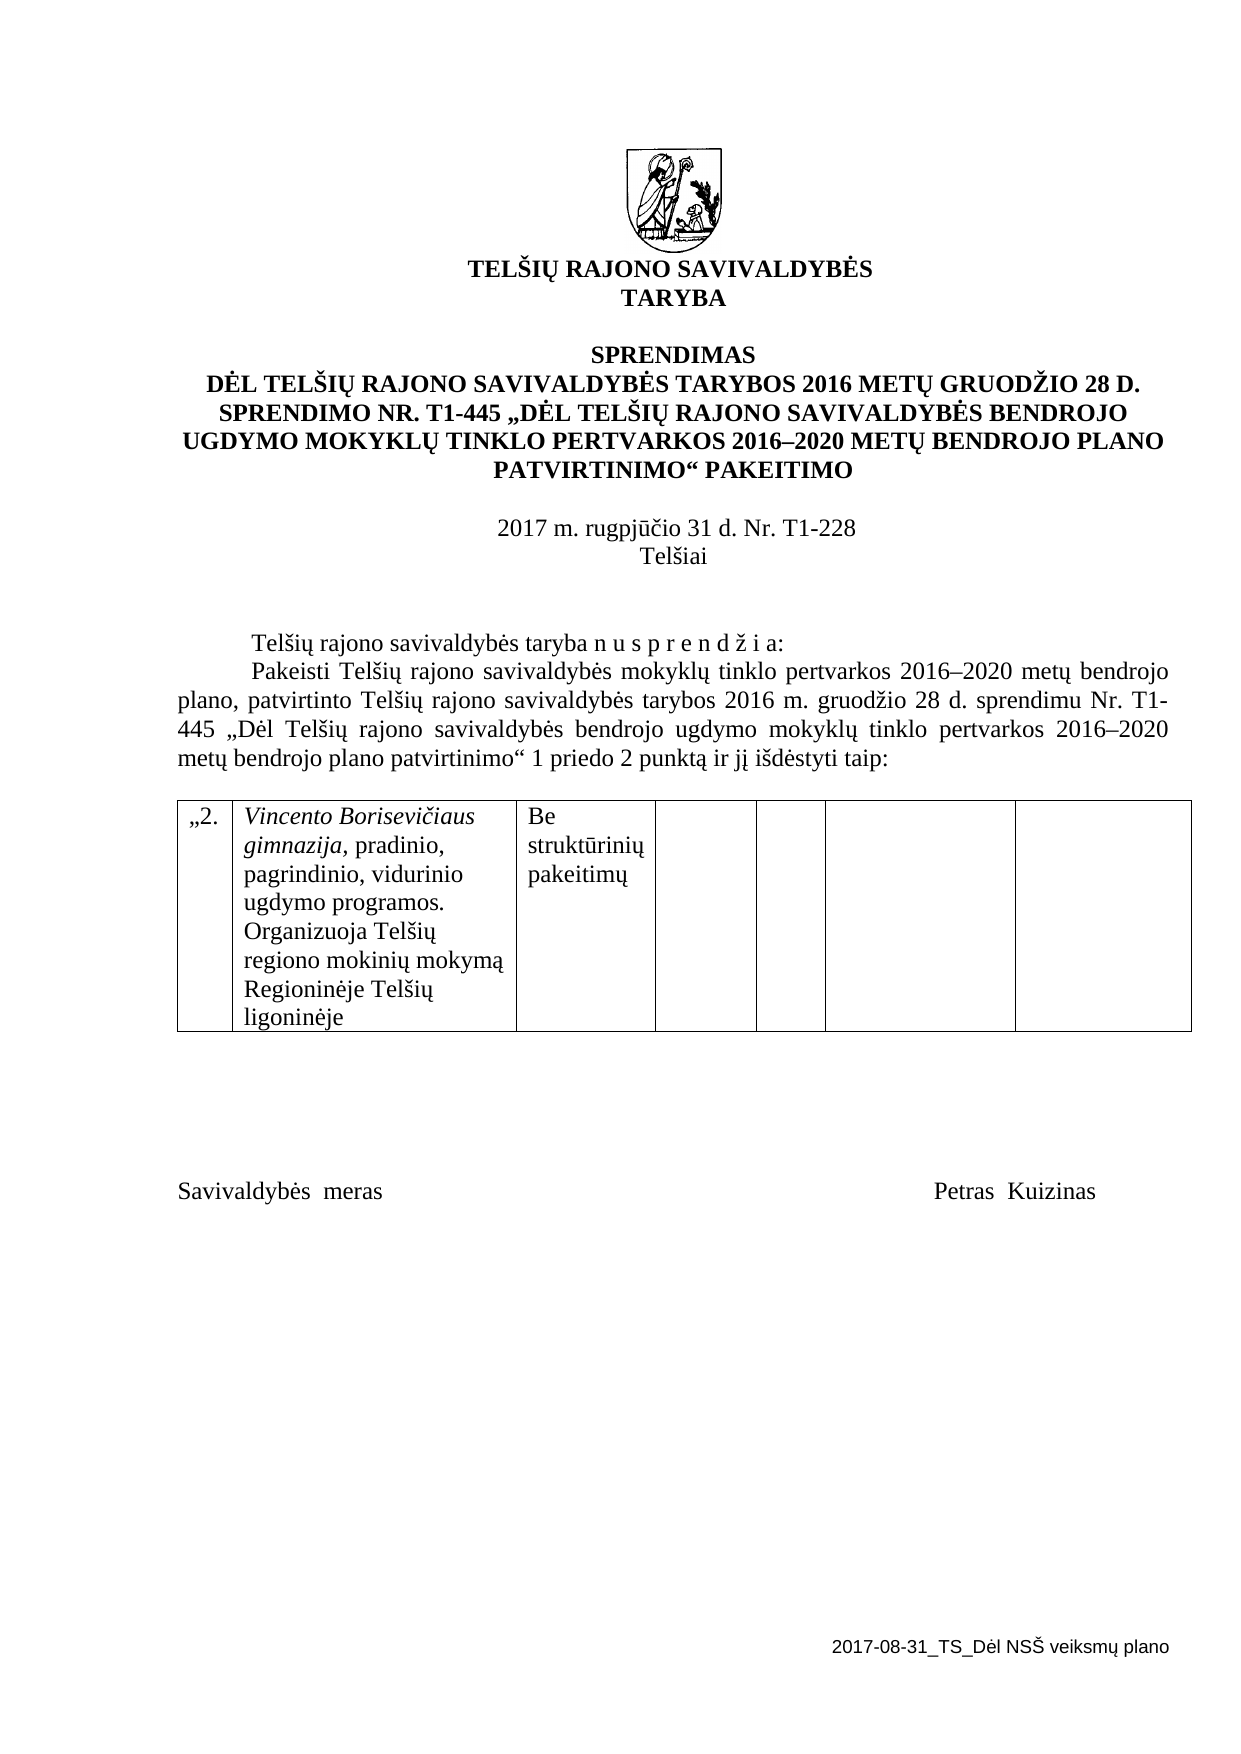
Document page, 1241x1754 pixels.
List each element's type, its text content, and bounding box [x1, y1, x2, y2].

text TARYBA [177, 283, 1169, 311]
text SPRENDIMAS [177, 340, 1169, 369]
table_header Vincento Borisevičiaus gimnazija, pradinio, pagrindinio, vidurinio ugdymo programos. Organizuoja Telšių regiono mokinių mokymą Regioninėje Telšių ligoninėje [233, 801, 516, 1031]
table_header [1016, 801, 1191, 1031]
table_header [826, 801, 1015, 1031]
text Telšių rajono savivaldybės taryba n u s p r e n d ž i a: [177, 628, 1169, 656]
text Pakeisti Telšių rajono savivaldybės mokyklų tinklo pertvarkos 2016–2020 metų bendrojo plano, patvirtinto Telšių rajono savivaldybės tarybos 2016 m. gruodžio 28 d. sprendimu Nr. T1-445 „Dėl Telšių rajono savivaldybės bendrojo ugdymo mokyklų tinklo pertvarkos 2016–2020 metų bendrojo plano patvirtinimo“ 1 priedo 2 punktą ir jį išdėstyti taip: [177, 656, 1169, 771]
text DĖL TELŠIŲ RAJONO SAVIVALDYBĖS TARYBOS 2016 METŲ GRUODŽIO 28 D. SPRENDIMO NR. T1-445 „DĖL TELŠIŲ RAJONO SAVIVALDYBĖS BENDROJO UGDYMO MOKYKLŲ TINKLO PERTVARKOS 2016–2020 METŲ BENDROJO PLANO PATVIRTINIMO“ PAKEITIMO [177, 369, 1169, 484]
table_header [656, 801, 756, 1031]
table_header Be struktūrinių pakeitimų [517, 801, 655, 1031]
text Savivaldybės meras Petras Kuizinas [177, 1176, 1169, 1205]
text Telšiai [177, 541, 1169, 570]
text TELŠIŲ RAJONO SAVIVALDYBĖS [177, 254, 1169, 283]
text 2017 m. rugpjūčio 31 d. Nr. T1-228 [177, 513, 1169, 541]
table_header [757, 801, 825, 1031]
table_header „2. [178, 801, 232, 1031]
